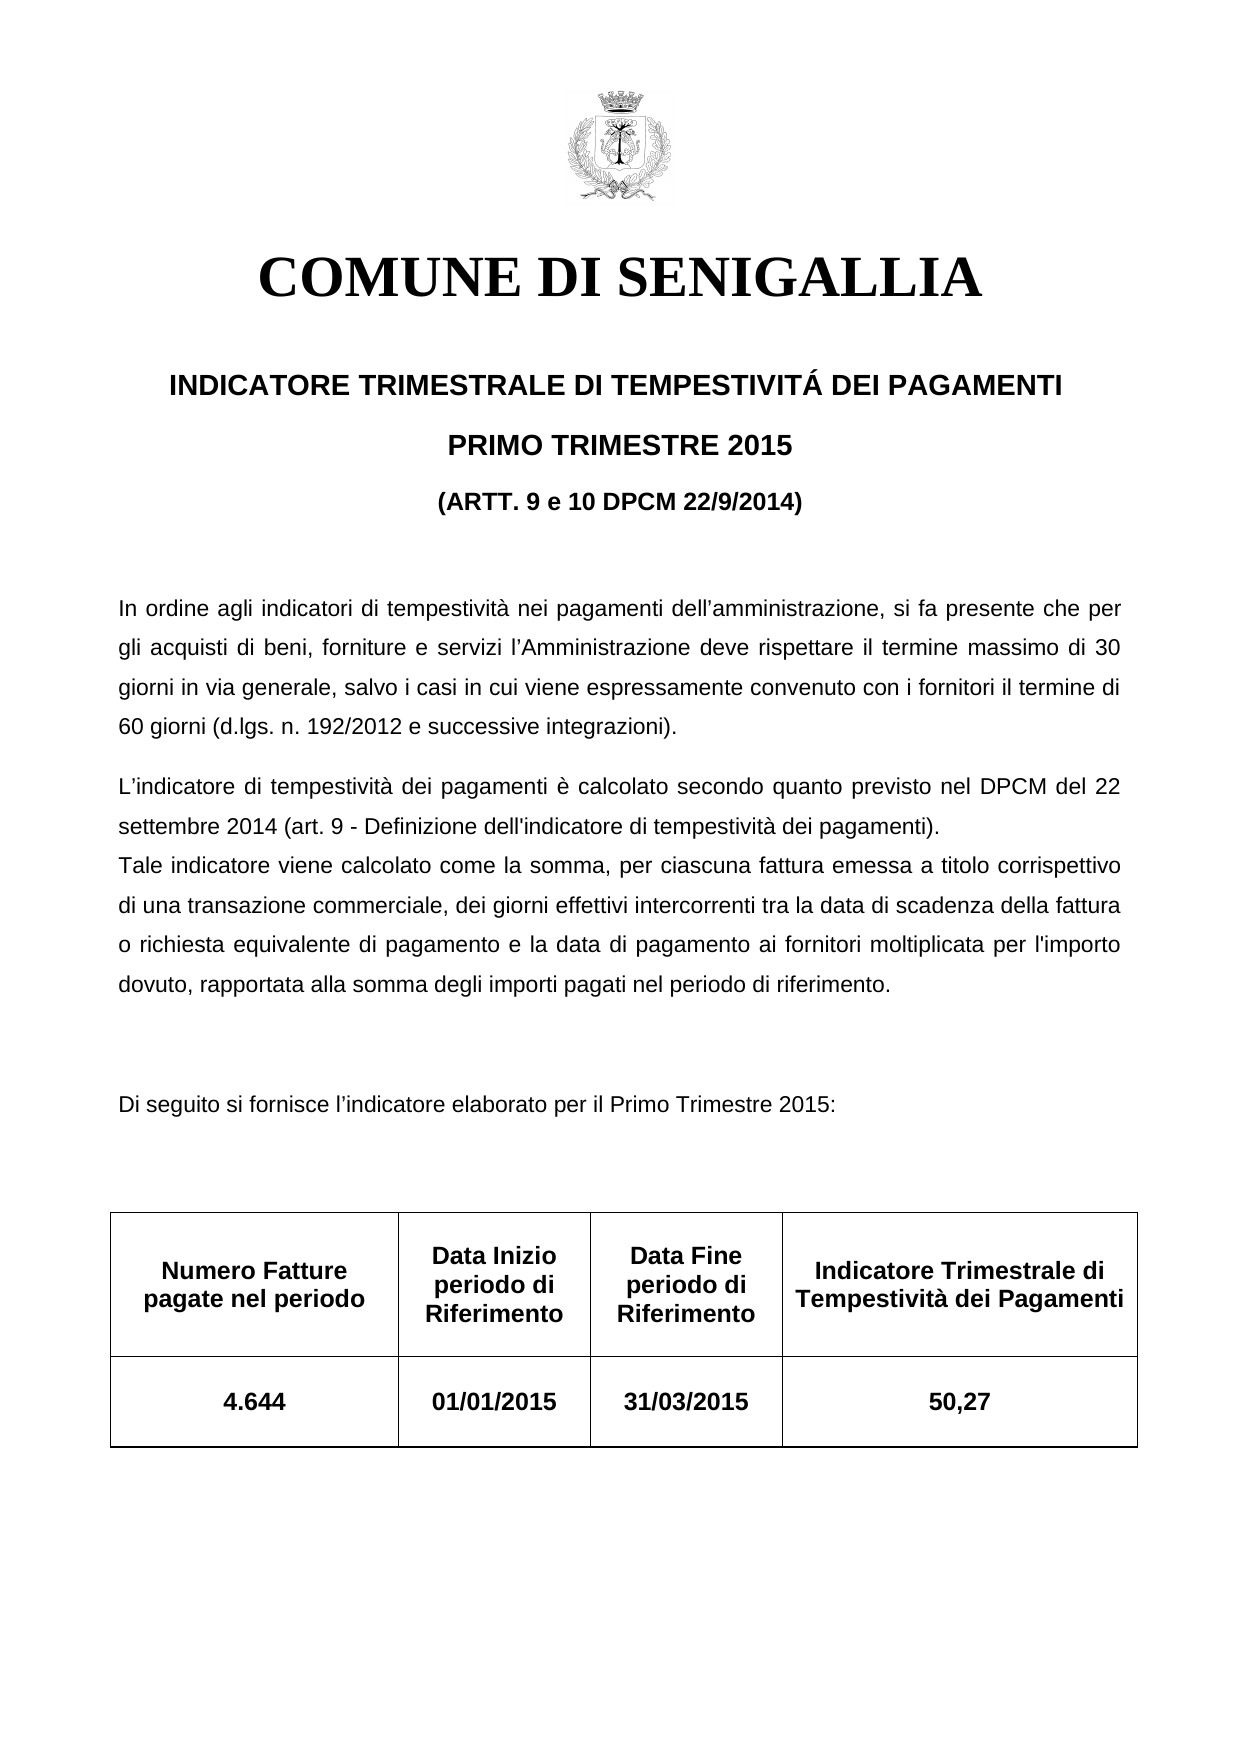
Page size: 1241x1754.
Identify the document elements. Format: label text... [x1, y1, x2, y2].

text Di seguito si fornisce l’indicatore elaborato per il Primo Trimestre 2015: [118, 1091, 1122, 1118]
title COMUNE DI SENIGALLIA [118, 242, 1122, 309]
text In ordine agli indicatori di tempestività nei pagamenti dell’amministrazione, si fa presente che per gli acquisti di beni, forniture e servizi l’Amministrazione deve rispettare il termine massimo di 30 giorni in via generale, salvo i casi in cui viene espressamente convenuto con i fornitori il termine di 60 giorni (d.lgs. n. 192/2012 e successive integrazioni). [118, 594, 1122, 739]
table_header Numero Fatture pagate nel periodo [111, 1213, 398, 1356]
text L’indicatore di tempestività dei pagamenti è calcolato secondo quanto previsto nel DPCM del 22 settembre 2014 (art. 9 - Definizione dell'indicatore di tempestività dei pagamenti). [118, 773, 1122, 839]
table_cell 50,27 [783, 1357, 1137, 1446]
table_header Data Fine periodo di Riferimento [591, 1213, 782, 1356]
table_header Data Inizio periodo di Riferimento [399, 1213, 590, 1356]
table_cell 01/01/2015 [399, 1357, 590, 1446]
text (ARTT. 9 e 10 DPCM 22/9/2014) [118, 487, 1122, 516]
text INDICATORE TRIMESTRALE DI TEMPESTIVITÁ DEI PAGAMENTI [118, 368, 1122, 402]
text Tale indicatore viene calcolato come la somma, per ciascuna fattura emessa a titolo corrispettivo di una transazione commerciale, dei giorni effettivi intercorrenti tra la data di scadenza della fattura o richiesta equivalente di pagamento e la data di pagamento ai fornitori moltiplicata per l'importo dovuto, rapportata alla somma degli importi pagati nel periodo di riferimento. [118, 852, 1122, 997]
table_cell 31/03/2015 [591, 1357, 782, 1446]
text PRIMO TRIMESTRE 2015 [118, 427, 1122, 461]
table_cell 4.644 [111, 1357, 398, 1446]
picture [564, 90, 676, 206]
table_header Indicatore Trimestrale di Tempestività dei Pagamenti [783, 1213, 1137, 1356]
